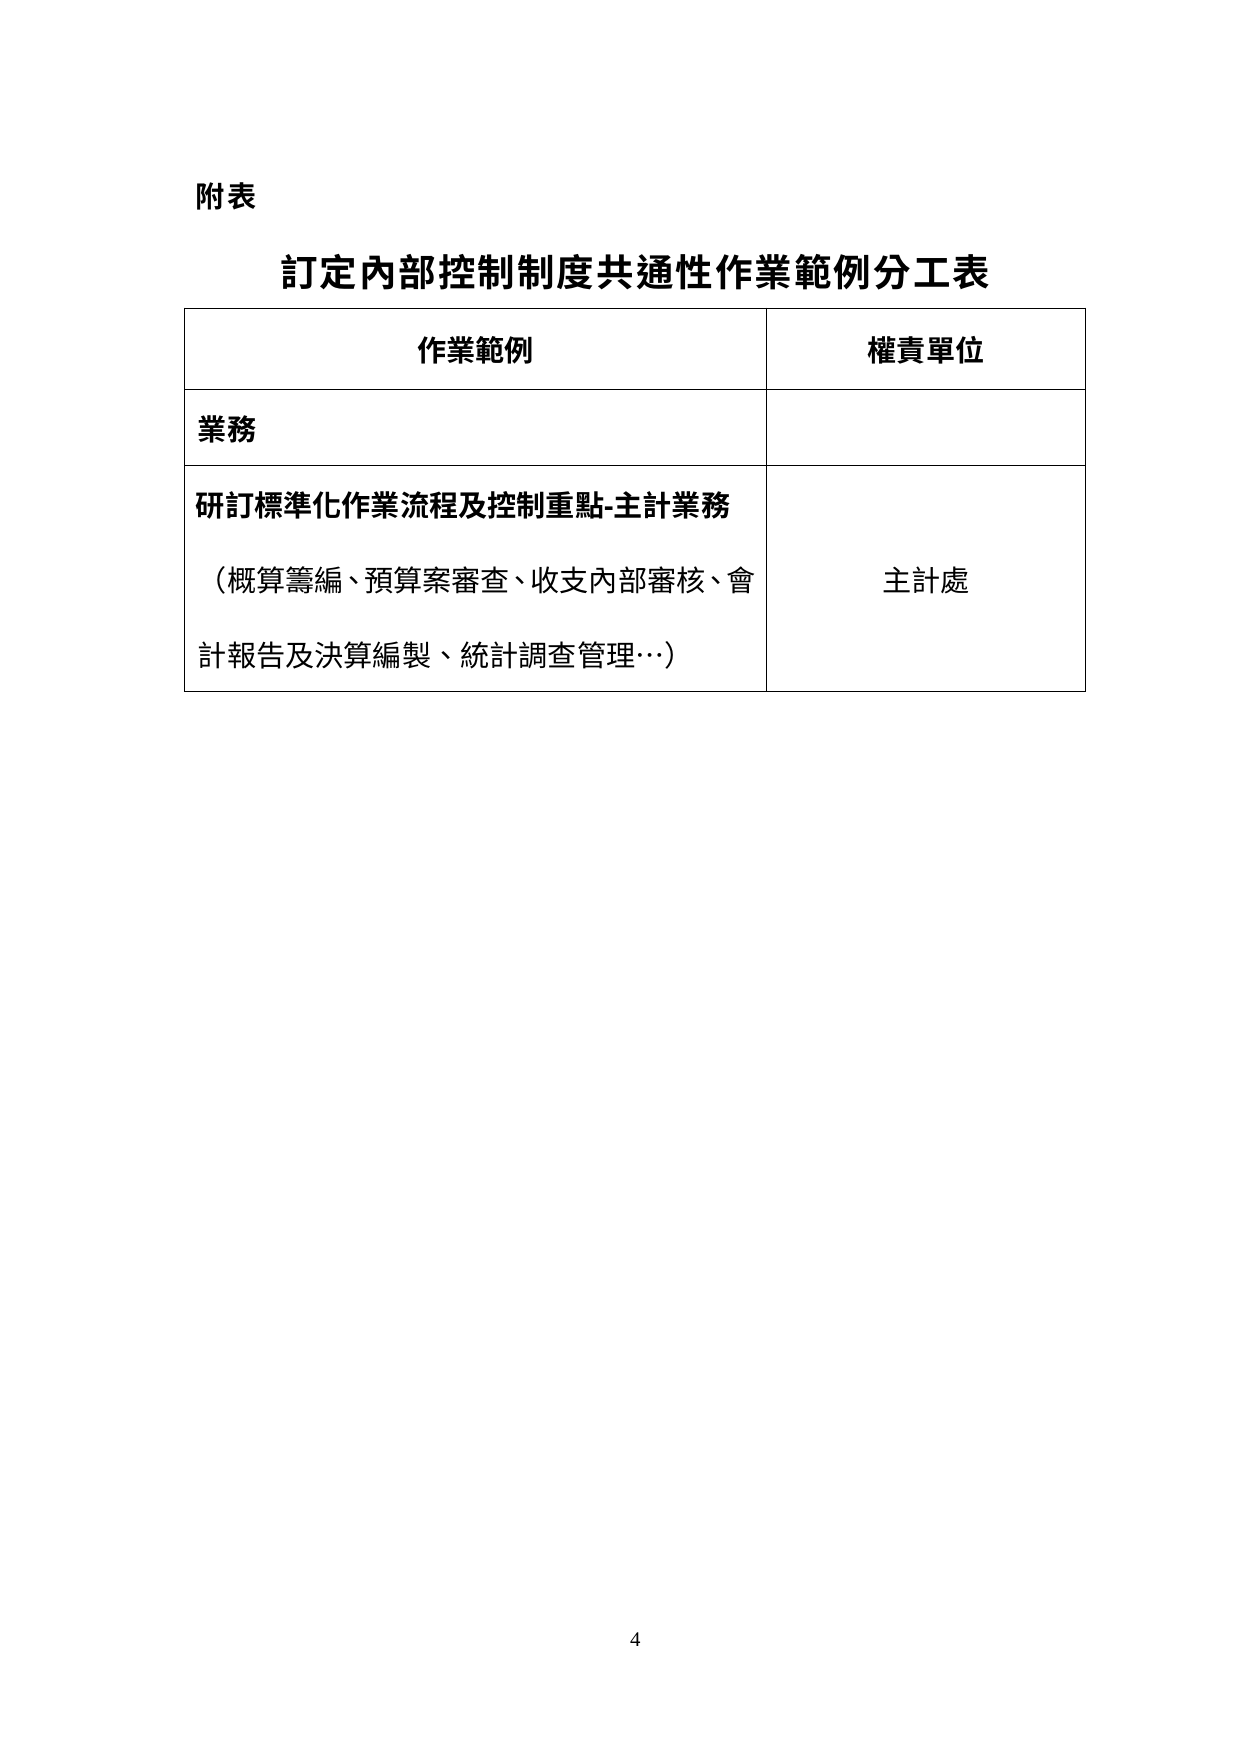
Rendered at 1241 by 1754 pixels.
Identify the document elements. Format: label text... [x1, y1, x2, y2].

table_cell [767, 390, 1085, 465]
table_cell 主計處 [767, 466, 1085, 691]
table_cell 作業範例 [185, 309, 766, 389]
table_header 附表 訂定內部控制制度共通性作業範例分工表 [184, 158, 1085, 307]
table_cell 權責單位 [767, 309, 1085, 389]
table_cell 研訂標準化作業流程及控制重點-主計業務（概算籌編、預算案審查、收支內部審核、會計報告及決算編製、統計調查管理…） [185, 466, 766, 691]
table_cell 業務 [185, 390, 766, 465]
